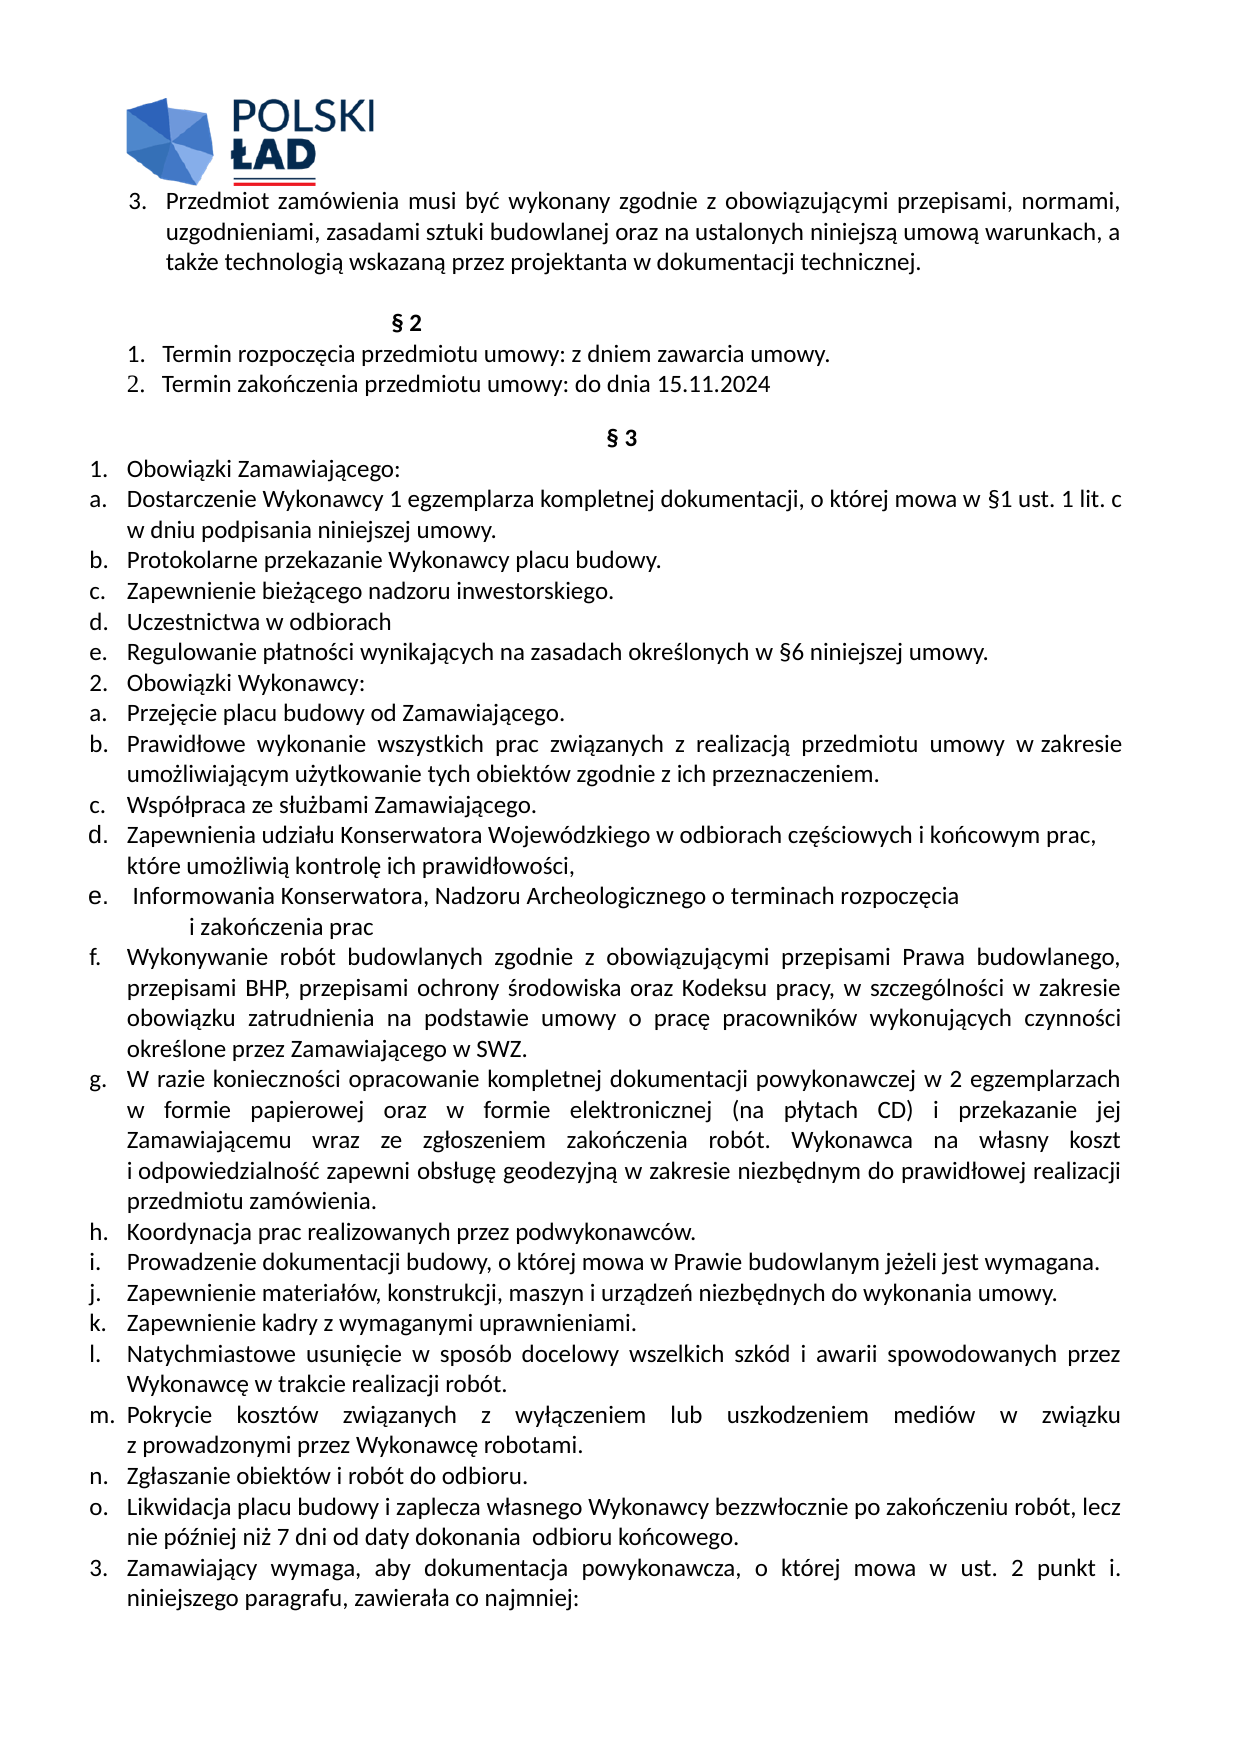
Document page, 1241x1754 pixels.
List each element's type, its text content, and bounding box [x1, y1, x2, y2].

list Wykonywanie robót budowlanych zgodnie z obowiązującymi przepisami Prawa budowlanego, przepisami BHP, przepisami ochrony środowiska oraz Kodeksu pracy, w szczególności w zakresie obowiązku zatrudnienia na podstawie umowy o pracę pracowników wykonujących czynności określone przez Zamawiającego w SWZ. [89, 941, 1122, 1063]
list Natychmiastowe usunięcie w sposób docelowy wszelkich szkód i awarii spowodowanych przez Wykonawcę w trakcie realizacji robót. [89, 1338, 1122, 1399]
list Pokrycie kosztów związanych z wyłączeniem lub uszkodzeniem mediów w związku z prowadzonymi przez Wykonawcę robotami. [89, 1399, 1122, 1460]
text § 2 [127, 307, 1122, 338]
list Zamawiający wymaga, aby dokumentacja powykonawcza, o której mowa w ust. 2 punkt i. niniejszego paragrafu, zawierała co najmniej: [89, 1552, 1122, 1613]
text § 3 [127, 422, 1122, 453]
list Termin zakończenia przedmiotu umowy: do dnia 15.11.2024 [127, 368, 1122, 399]
list Likwidacja placu budowy i zaplecza własnego Wykonawcy bezzwłocznie po zakończeniu robót, lecz nie później niż 7 dni od daty dokonania odbioru końcowego. [89, 1491, 1122, 1552]
list Protokolarne przekazanie Wykonawcy placu budowy. [89, 544, 1122, 575]
list Zapewnienia udziału Konserwatora Wojewódzkiego w odbiorach częściowych i końcowym prac, które umożliwią kontrolę ich prawidłowości, [88, 819, 1122, 880]
list Obowiązki Wykonawcy: [89, 667, 1122, 697]
list Przedmiot zamówienia musi być wykonany zgodnie z obowiązującymi przepisami, normami, uzgodnieniami, zasadami sztuki budowlanej oraz na ustalonych niniejszą umową warunkach, a także technologią wskazaną przez projektanta w dokumentacji technicznej. [128, 185, 1122, 277]
list Obowiązki Zamawiającego: [89, 453, 1122, 483]
list Zapewnienie kadry z wymaganymi uprawnieniami. [89, 1308, 1122, 1338]
list Przejęcie placu budowy od Zamawiającego. [89, 697, 1122, 728]
list Zapewnienie bieżącego nadzoru inwestorskiego. [89, 575, 1122, 606]
list Informowania Konserwatora, Nadzoru Archeologicznego o terminach rozpoczęcia i zakończenia prac [88, 880, 1122, 941]
list Zgłaszanie obiektów i robót do odbioru. [89, 1460, 1122, 1491]
list Zapewnienie materiałów, konstrukcji, maszyn i urządzeń niezbędnych do wykonania umowy. [89, 1277, 1122, 1308]
list Prowadzenie dokumentacji budowy, o której mowa w Prawie budowlanym jeżeli jest wymagana. [89, 1247, 1122, 1277]
list Dostarczenie Wykonawcy 1 egzemplarza kompletnej dokumentacji, o której mowa w §1 ust. 1 lit. c w dniu podpisania niniejszej umowy. [89, 483, 1122, 544]
list Współpraca ze służbami Zamawiającego. [89, 789, 1122, 819]
list Regulowanie płatności wynikających na zasadach określonych w §6 niniejszej umowy. [89, 636, 1122, 667]
list Koordynacja prac realizowanych przez podwykonawców. [89, 1216, 1122, 1247]
picture [126, 98, 374, 186]
list Prawidłowe wykonanie wszystkich prac związanych z realizacją przedmiotu umowy w zakresie umożliwiającym użytkowanie tych obiektów zgodnie z ich przeznaczeniem. [89, 728, 1122, 789]
list Uczestnictwa w odbiorach [89, 606, 1122, 636]
list W razie konieczności opracowanie kompletnej dokumentacji powykonawczej w 2 egzemplarzach w formie papierowej oraz w formie elektronicznej (na płytach CD) i przekazanie jej Zamawiającemu wraz ze zgłoszeniem zakończenia robót. Wykonawca na własny koszt i odpowiedzialność zapewni obsługę geodezyjną w zakresie niezbędnym do prawidłowej realizacji przedmiotu zamówienia. [89, 1063, 1122, 1216]
list Termin rozpoczęcia przedmiotu umowy: z dniem zawarcia umowy. [127, 338, 1122, 368]
